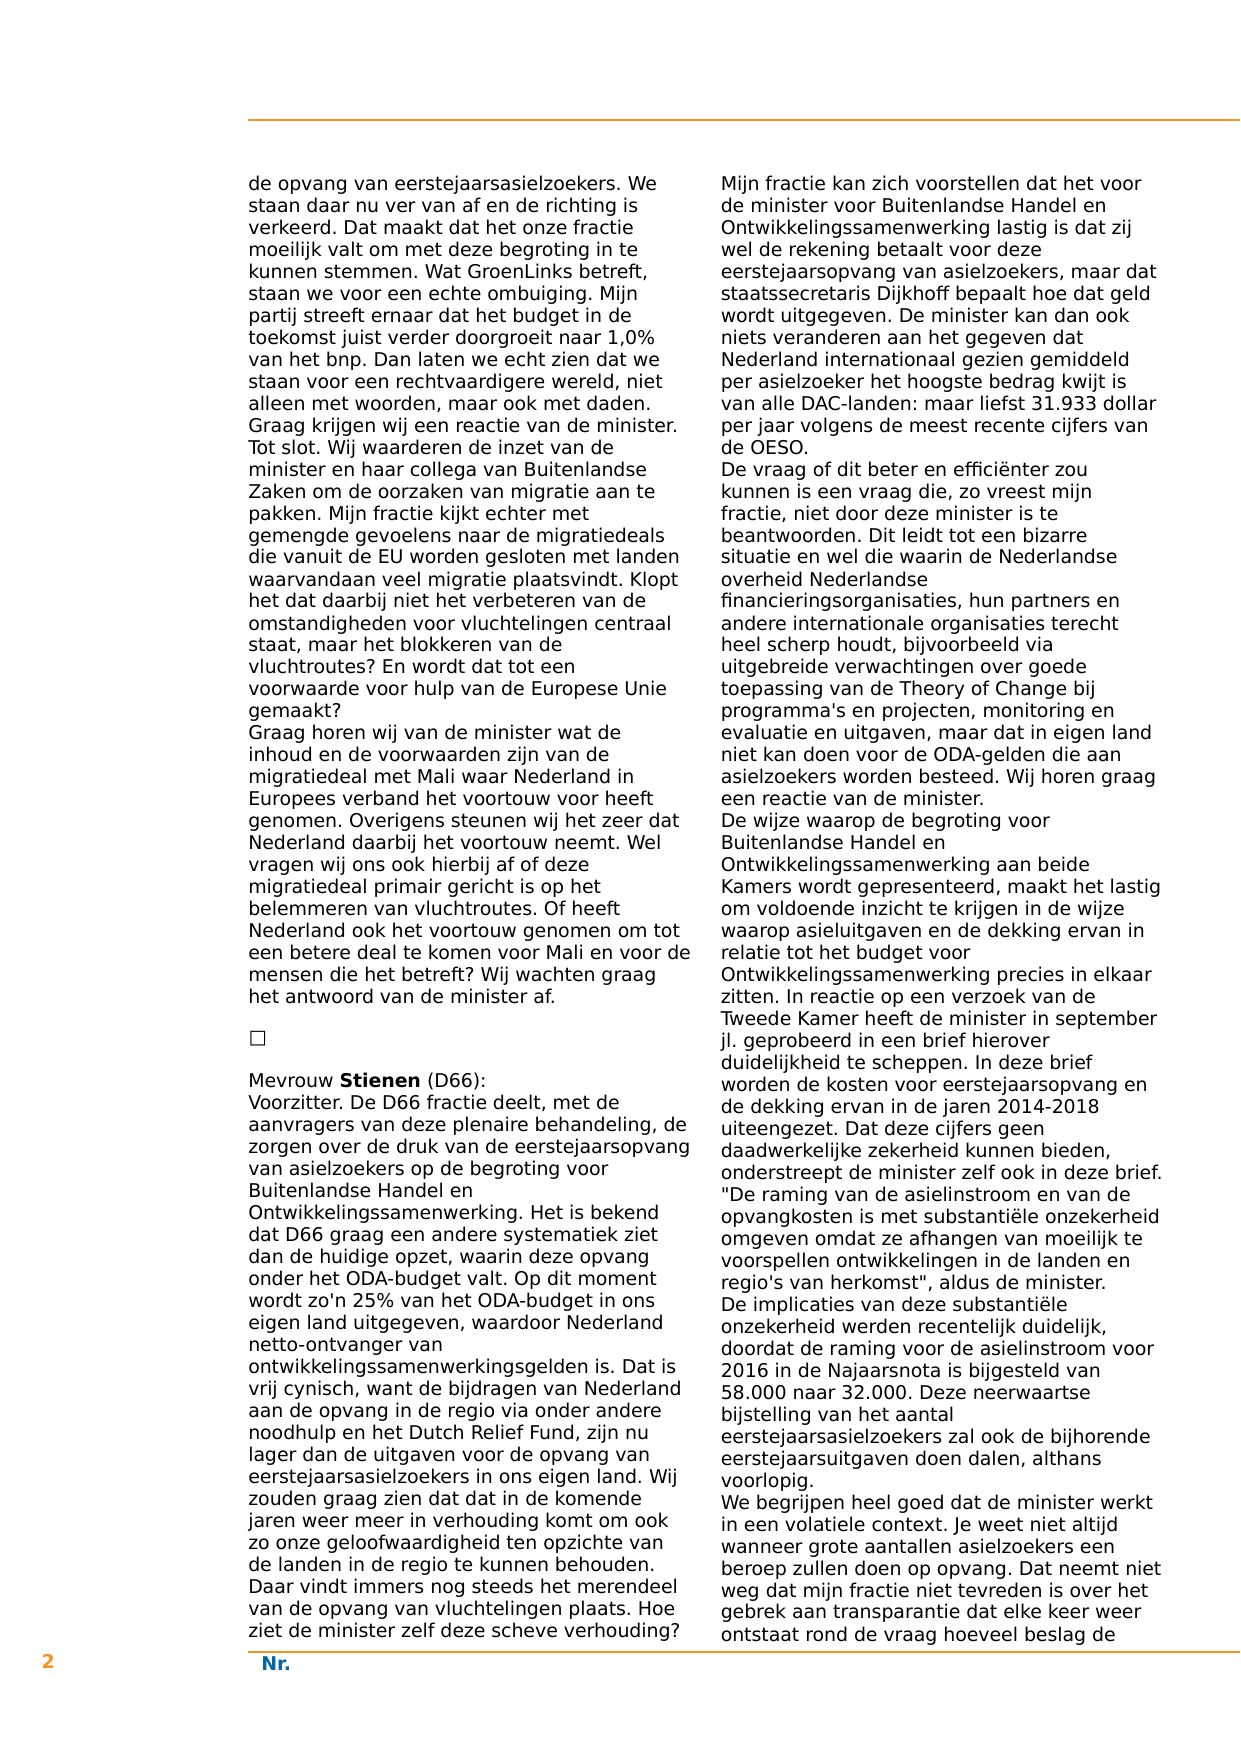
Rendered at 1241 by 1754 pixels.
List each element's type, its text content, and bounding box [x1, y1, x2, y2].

text We begrijpen heel goed dat de minister werkt in een volatiele context. Je weet niet altijd wanneer grote aantallen asielzoekers een beroep zullen doen op opvang. Dat neemt niet weg dat mijn fractie niet tevreden is over het gebrek aan transparantie dat elke keer weer ontstaat rond de vraag hoeveel beslag de [721, 1492, 1163, 1645]
text Mevrouw Stienen (D66): [248, 1070, 691, 1092]
text Graag horen wij van de minister wat de inhoud en de voorwaarden zijn van de migratiedeal met Mali waar Nederland in Europees verband het voortouw voor heeft genomen. Overigens steunen wij het zeer dat Nederland daarbij het voortouw neemt. Wel vragen wij ons ook hierbij af of deze migratiedeal primair gericht is op het belemmeren van vluchtroutes. Of heeft Nederland ook het voortouw genomen om tot een betere deal te komen voor Mali en voor de mensen die het betreft? Wij wachten graag het antwoord van de minister af. [248, 722, 691, 1008]
text Voorzitter. De D66 fractie deelt, met de aanvragers van deze plenaire behandeling, de zorgen over de druk van de eerstejaarsopvang van asielzoekers op de begroting voor Buitenlandse Handel en Ontwikkelingssamenwerking. Het is bekend dat D66 graag een andere systematiek ziet dan de huidige opzet, waarin deze opvang onder het ODA-budget valt. Op dit moment wordt zo'n 25% van het ODA-budget in ons eigen land uitgegeven, waardoor Nederland netto-ontvanger van ontwikkelingssamenwerkingsgelden is. Dat is vrij cynisch, want de bijdragen van Nederland aan de opvang in de regio via onder andere noodhulp en het Dutch Relief Fund, zijn nu lager dan de uitgaven voor de opvang van eerstejaarsasielzoekers in ons eigen land. Wij zouden graag zien dat dat in de komende jaren weer meer in verhouding komt om ook zo onze geloofwaardigheid ten opzichte van de landen in de regio te kunnen behouden. Daar vindt immers nog steeds het merendeel van de opvang van vluchtelingen plaats. Hoe ziet de minister zelf deze scheve verhouding? [248, 1092, 691, 1641]
text De wijze waarop de begroting voor Buitenlandse Handel en Ontwikkelingssamenwerking aan beide Kamers wordt gepresenteerd, maakt het lastig om voldoende inzicht te krijgen in de wijze waarop asieluitgaven en de dekking ervan in relatie tot het budget voor Ontwikkelingssamenwerking precies in elkaar zitten. In reactie op een verzoek van de Tweede Kamer heeft de minister in september jl. geprobeerd in een brief hierover duidelijkheid te scheppen. In deze brief worden de kosten voor eerstejaarsopvang en de dekking ervan in de jaren 2014-2018 uiteengezet. Dat deze cijfers geen daadwerkelijke zekerheid kunnen bieden, onderstreept de minister zelf ook in deze brief. "De raming van de asielinstroom en van de opvangkosten is met substantiële onzekerheid omgeven omdat ze afhangen van moeilijk te voorspellen ontwikkelingen in de landen en regio's van herkomst", aldus de minister. [721, 810, 1163, 1294]
text Mijn fractie kan zich voorstellen dat het voor de minister voor Buitenlandse Handel en Ontwikkelingssamenwerking lastig is dat zij wel de rekening betaalt voor deze eerstejaarsopvang van asielzoekers, maar dat staatssecretaris Dijkhoff bepaalt hoe dat geld wordt uitgegeven. De minister kan dan ook niets veranderen aan het gegeven dat Nederland internationaal gezien gemiddeld per asielzoeker het hoogste bedrag kwijt is van alle DAC-landen: maar liefst 31.933 dollar per jaar volgens de meest recente cijfers van de OESO. [721, 173, 1163, 458]
text ⬜ [248, 1028, 691, 1050]
text De vraag of dit beter en efficiënter zou kunnen is een vraag die, zo vreest mijn fractie, niet door deze minister is te beantwoorden. Dit leidt tot een bizarre situatie en wel die waarin de Nederlandse overheid Nederlandse financieringsorganisaties, hun partners en andere internationale organisaties terecht heel scherp houdt, bijvoorbeeld via uitgebreide verwachtingen over goede toepassing van de Theory of Change bij programma's en projecten, monitoring en evaluatie en uitgaven, maar dat in eigen land niet kan doen voor de ODA-gelden die aan asielzoekers worden besteed. Wij horen graag een reactie van de minister. [721, 458, 1163, 810]
text De implicaties van deze substantiële onzekerheid werden recentelijk duidelijk, doordat de raming voor de asielinstroom voor 2016 in de Najaarsnota is bijgesteld van 58.000 naar 32.000. Deze neerwaartse bijstelling van het aantal eerstejaarsasielzoekers zal ook de bijhorende eerstejaarsuitgaven doen dalen, althans voorlopig. [721, 1294, 1163, 1492]
text Tot slot. Wij waarderen de inzet van de minister en haar collega van Buitenlandse Zaken om de oorzaken van migratie aan te pakken. Mijn fractie kijkt echter met gemengde gevoelens naar de migratiedeals die vanuit de EU worden gesloten met landen waarvandaan veel migratie plaatsvindt. Klopt het dat daarbij niet het verbeteren van de omstandigheden voor vluchtelingen centraal staat, maar het blokkeren van de vluchtroutes? En wordt dat tot een voorwaarde voor hulp van de Europese Unie gemaakt? [248, 437, 691, 722]
text de opvang van eerstejaarsasielzoekers. We staan daar nu ver van af en de richting is verkeerd. Dat maakt dat het onze fractie moeilijk valt om met deze begroting in te kunnen stemmen. Wat GroenLinks betreft, staan we voor een echte ombuiging. Mijn partij streeft ernaar dat het budget in de toekomst juist verder doorgroeit naar 1,0% van het bnp. Dan laten we echt zien dat we staan voor een rechtvaardigere wereld, niet alleen met woorden, maar ook met daden. Graag krijgen wij een reactie van de minister. [248, 173, 691, 437]
